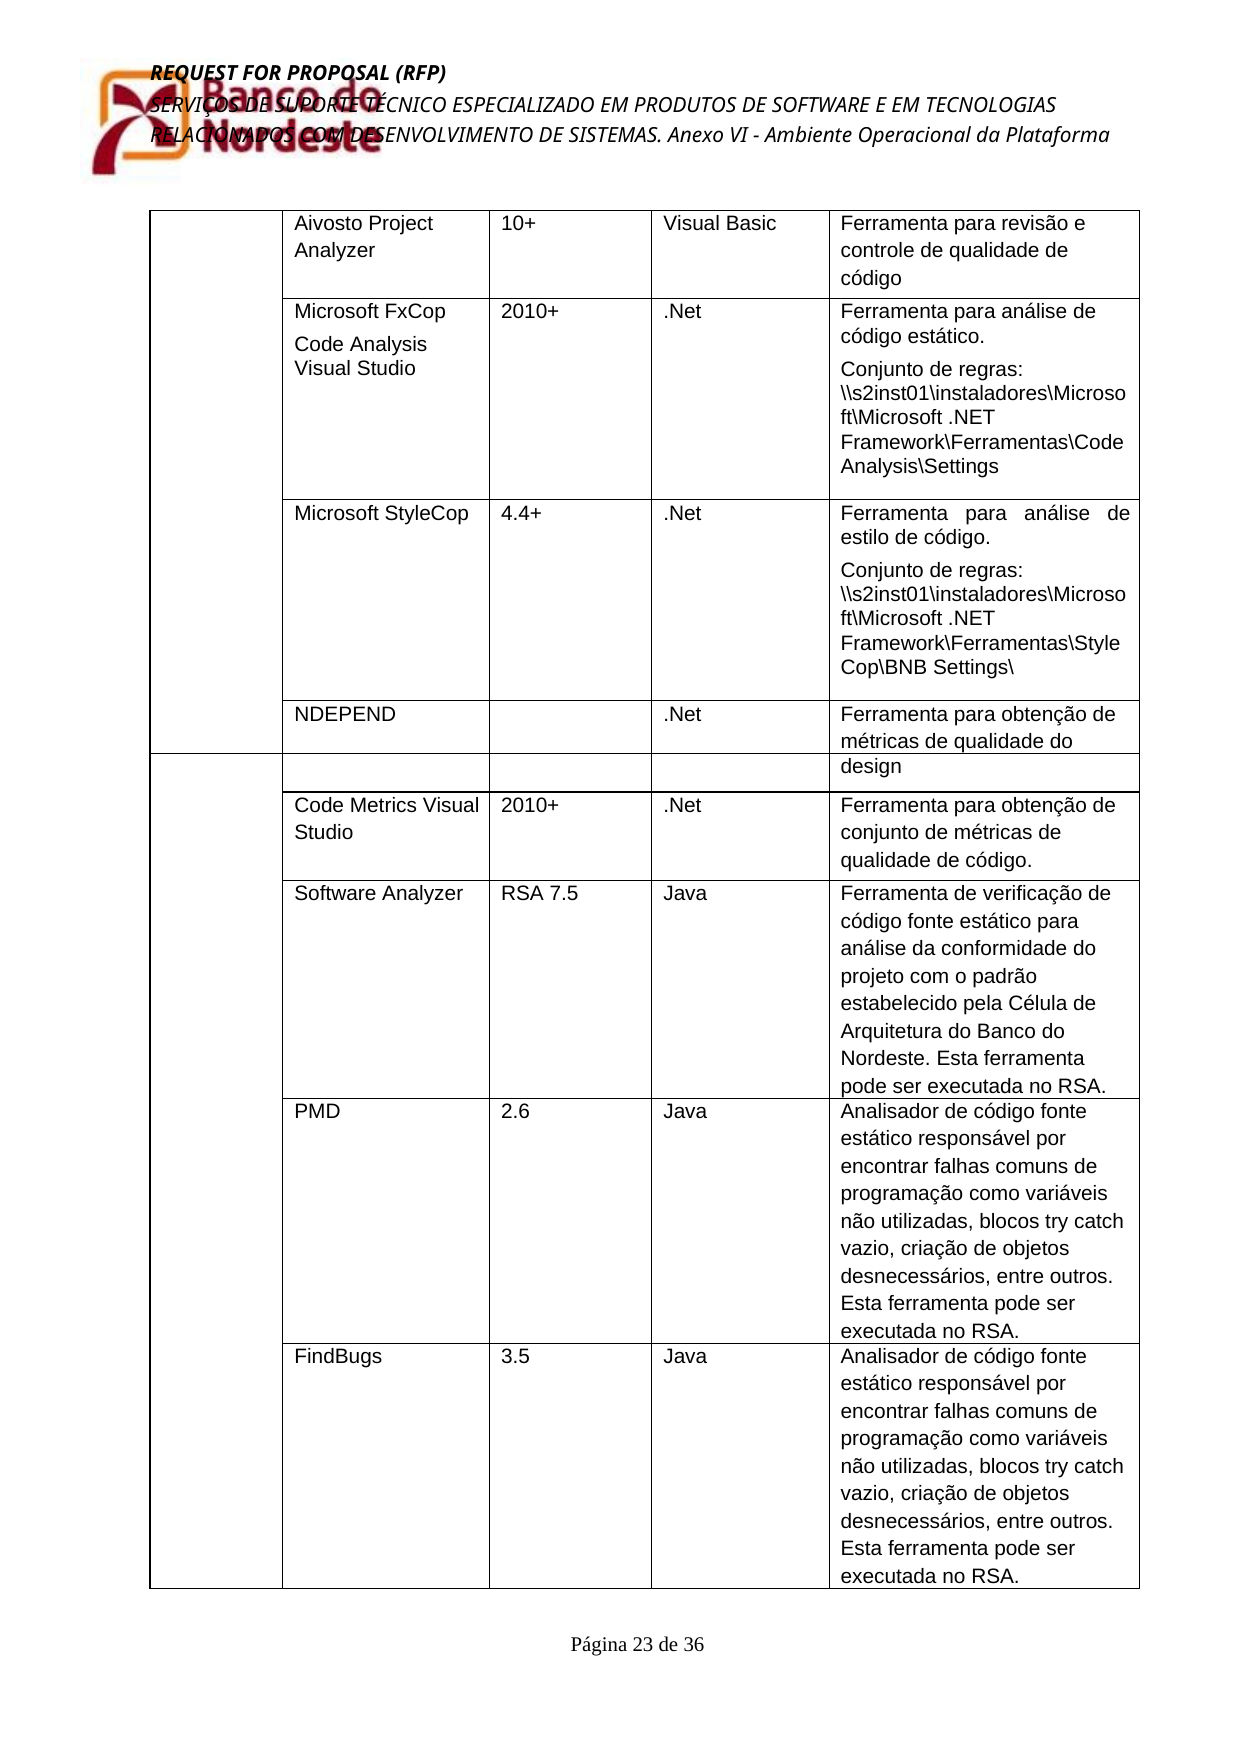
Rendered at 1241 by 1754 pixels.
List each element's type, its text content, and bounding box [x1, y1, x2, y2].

picture [388, 99, 393, 111]
table_cell .Net [652, 299, 829, 499]
table_cell .Net [652, 793, 829, 880]
table_cell 10+ [490, 211, 651, 298]
table_cell [151, 211, 282, 753]
table_cell 2010+ [490, 299, 651, 499]
table_cell FindBugs [283, 1344, 489, 1587]
table_cell Ferramenta para revisão e controle de qualidade de código [830, 211, 1139, 298]
table_cell Ferramenta de verificação de código fonte estático para análise da conformidade do projeto com o padrão estabelecido pela Célula de Arquitetura do Banco do Nordeste. Esta ferramenta pode ser executada no RSA. [830, 881, 1139, 1097]
table_cell 3.5 [490, 1344, 651, 1587]
table_cell design [830, 754, 1139, 791]
table_cell Java [652, 1344, 829, 1587]
table_cell Microsoft FxCop Code Analysis Visual Studio [283, 299, 489, 499]
table_cell [490, 754, 651, 791]
table_cell Ferramenta para obtenção de conjunto de métricas de qualidade de código. [830, 793, 1139, 880]
table_cell Java [652, 881, 829, 1097]
table_cell [652, 754, 829, 791]
picture [80, 58, 393, 187]
table_cell Analisador de código fonte estático responsável por encontrar falhas comuns de programação como variáveis não utilizadas, blocos try catch vazio, criação de objetos desnecessários, entre outros. Esta ferramenta pode ser executada no RSA. [830, 1099, 1139, 1342]
table_cell Visual Basic [652, 211, 829, 298]
table_cell .Net [652, 500, 829, 700]
table_cell 2.6 [490, 1099, 651, 1342]
table_cell [283, 754, 489, 791]
table_cell Analisador de código fonte estático responsável por encontrar falhas comuns de programação como variáveis não utilizadas, blocos try catch vazio, criação de objetos desnecessários, entre outros. Esta ferramenta pode ser executada no RSA. [830, 1344, 1139, 1587]
table_cell Software Analyzer [283, 881, 489, 1097]
table_cell Microsoft StyleCop [283, 500, 489, 700]
table_cell NDEPEND [283, 701, 489, 753]
table_cell [490, 701, 651, 753]
table_cell .Net [652, 701, 829, 753]
table_cell 4.4+ [490, 500, 651, 700]
table_cell PMD [283, 1099, 489, 1342]
table_cell Ferramenta para análise de estilo de código. Conjunto de regras: \\s2inst01\instaladores\Microso ft\Microsoft .NET Framework\Ferramentas\Style Cop\BNB Settings\ [830, 500, 1139, 700]
table_cell 2010+ [490, 793, 651, 880]
table_cell RSA 7.5 [490, 881, 651, 1097]
table_cell Aivosto Project Analyzer [283, 211, 489, 298]
table_cell [151, 754, 282, 1587]
table_cell Java [652, 1099, 829, 1342]
table_cell Ferramenta para análise de código estático. Conjunto de regras: \\s2inst01\instaladores\Microso ft\Microsoft .NET Framework\Ferramentas\Code Analysis\Settings [830, 299, 1139, 499]
table_cell Code Metrics Visual Studio [283, 793, 489, 880]
table_cell Ferramenta para obtenção de métricas de qualidade do [830, 701, 1139, 753]
